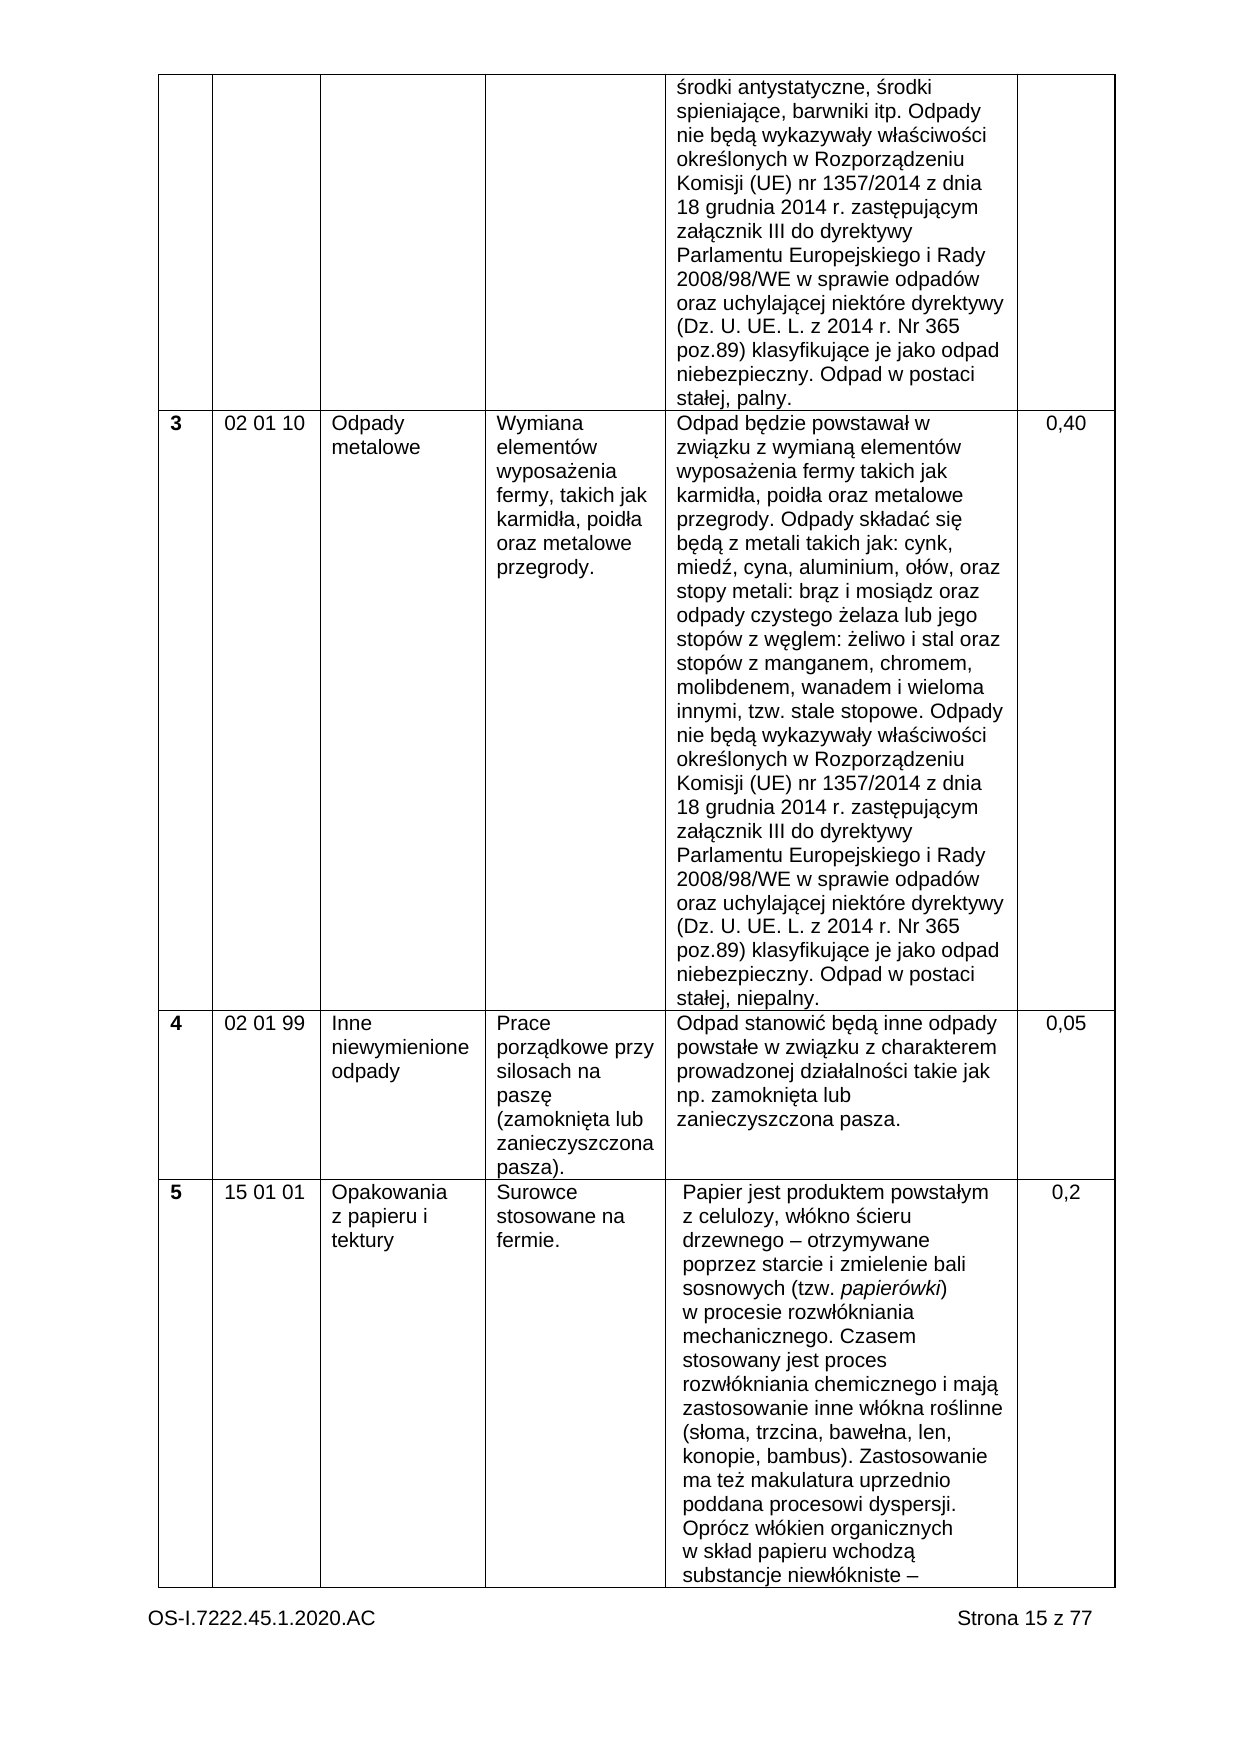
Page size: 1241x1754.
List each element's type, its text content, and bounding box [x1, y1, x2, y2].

table_cell 15 01 01 [213, 1180, 320, 1587]
table_cell 4 [159, 1011, 212, 1179]
table_cell Wymiana elementów wyposażenia fermy, takich jak karmidła, poidła oraz metalowe przegrody. [486, 411, 665, 1010]
table_cell [321, 75, 485, 410]
table_cell środki antystatyczne, środki spieniające, barwniki itp. Odpady nie będą wykazywały właściwości określonych w Rozporządzeniu Komisji (UE) nr 1357/2014 z dnia 18 grudnia 2014 r. zastępującym załącznik III do dyrektywy Parlamentu Europejskiego i Rady 2008/98/WE w sprawie odpadów oraz uchylającej niektóre dyrektywy (Dz. U. UE. L. z 2014 r. Nr 365 poz.89) klasyfikujące je jako odpad niebezpieczny. Odpad w postaci stałej, palny. [666, 75, 1017, 410]
table_cell [159, 75, 212, 410]
table_cell Odpad będzie powstawał w związku z wymianą elementów wyposażenia fermy takich jak karmidła, poidła oraz metalowe przegrody. Odpady składać się będą z metali takich jak: cynk, miedź, cyna, aluminium, ołów, oraz stopy metali: brąz i mosiądz oraz odpady czystego żelaza lub jego stopów z węglem: żeliwo i stal oraz stopów z manganem, chromem, molibdenem, wanadem i wieloma innymi, tzw. stale stopowe. Odpady nie będą wykazywały właściwości określonych w Rozporządzeniu Komisji (UE) nr 1357/2014 z dnia 18 grudnia 2014 r. zastępującym załącznik III do dyrektywy Parlamentu Europejskiego i Rady 2008/98/WE w sprawie odpadów oraz uchylającej niektóre dyrektywy (Dz. U. UE. L. z 2014 r. Nr 365 poz.89) klasyfikujące je jako odpad niebezpieczny. Odpad w postaci stałej, niepalny. [666, 411, 1017, 1010]
table_cell Papier jest produktem powstałym z celulozy, włókno ścieru drzewnego – otrzymywane poprzez starcie i zmielenie bali sosnowych (tzw. papierówki) w procesie rozwłókniania mechanicznego. Czasem stosowany jest proces rozwłókniania chemicznego i mają zastosowanie inne włókna roślinne (słoma, trzcina, bawełna, len, konopie, bambus). Zastosowanie ma też makulatura uprzednio poddana procesowi dyspersji. Oprócz włókien organicznych w skład papieru wchodzą substancje niewłókniste – [666, 1180, 1017, 1587]
table_cell [213, 75, 320, 410]
table_cell Surowce stosowane na fermie. [486, 1180, 665, 1587]
table_cell 02 01 99 [213, 1011, 320, 1179]
table_cell [486, 75, 665, 410]
table_cell 3 [159, 411, 212, 1010]
table_cell Prace porządkowe przy silosach na paszę (zamoknięta lub zanieczyszczona pasza). [486, 1011, 665, 1179]
table_cell 0,2 [1018, 1180, 1114, 1587]
table_cell Odpady metalowe [321, 411, 485, 1010]
table_cell Opakowania z papieru i tektury [321, 1180, 485, 1587]
table_cell Inne niewymienione odpady [321, 1011, 485, 1179]
table_cell 0,40 [1018, 411, 1114, 1010]
table_cell Odpad stanowić będą inne odpady powstałe w związku z charakterem prowadzonej działalności takie jak np. zamoknięta lub zanieczyszczona pasza. [666, 1011, 1017, 1179]
table_cell 0,05 [1018, 1011, 1114, 1179]
table_cell [1018, 75, 1114, 410]
table_cell 02 01 10 [213, 411, 320, 1010]
table_cell 5 [159, 1180, 212, 1587]
